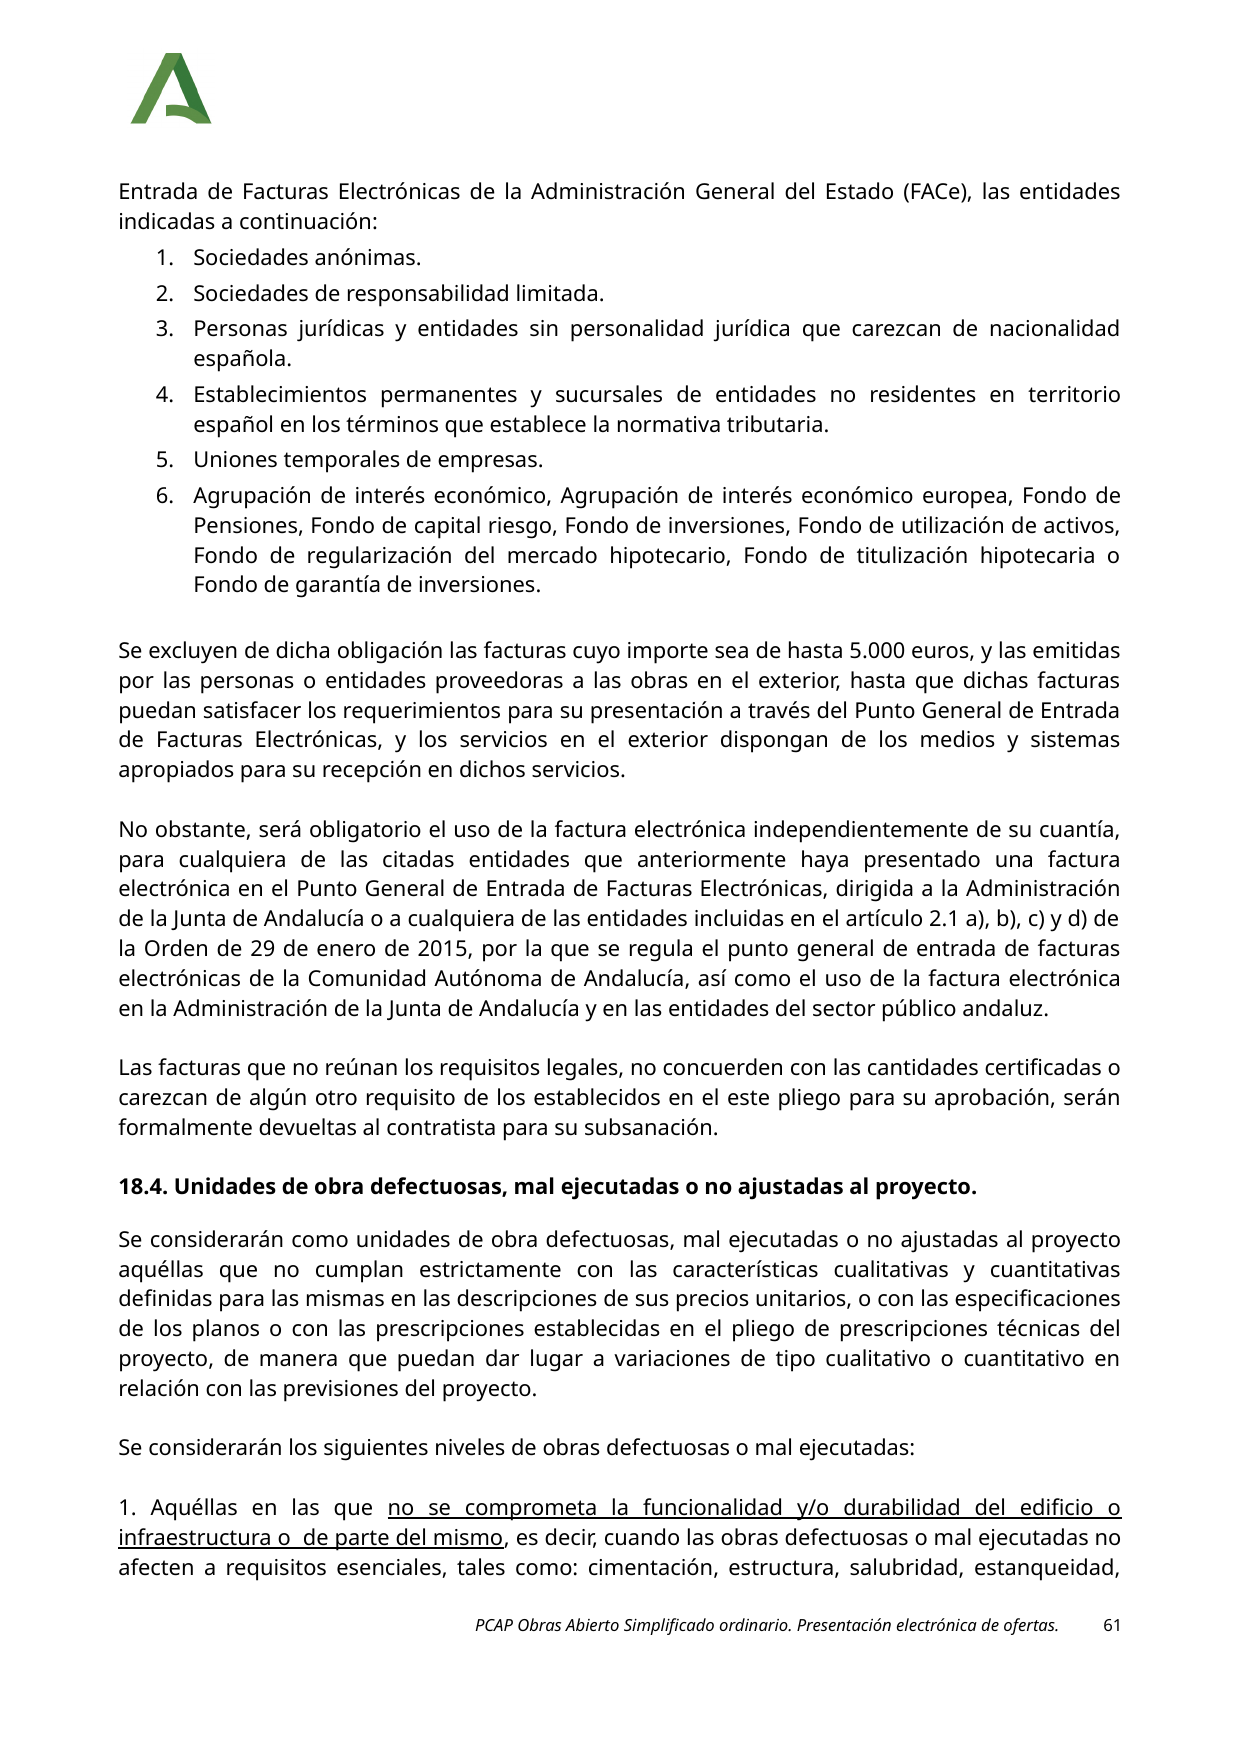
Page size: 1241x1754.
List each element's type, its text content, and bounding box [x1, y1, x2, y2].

text No obstante, será obligatorio el uso de la factura electrónica independientemente de su cuantía, para cualquiera de las citadas entidades que anteriormente haya presentado una factura electrónica en el Punto General de Entrada de Facturas Electrónicas, dirigida a la Administración de la Junta de Andalucía o a cualquiera de las entidades incluidas en el artículo 2.1 a), b), c) y d) de la Orden de 29 de enero de 2015, por la que se regula el punto general de entrada de facturas electrónicas de la Comunidad Autónoma de Andalucía, así como el uso de la factura electrónica en la Administración de la Junta de Andalucía y en las entidades del sector público andaluz. [118, 814, 1122, 1022]
text Se excluyen de dicha obligación las facturas cuyo importe sea de hasta 5.000 euros, y las emitidas por las personas o entidades proveedoras a las obras en el exterior, hasta que dichas facturas puedan satisfacer los requerimientos para su presentación a través del Punto General de Entrada de Facturas Electrónicas, y los servicios en el exterior dispongan de los medios y sistemas apropiados para su recepción en dichos servicios. [118, 635, 1122, 784]
text Se considerarán los siguientes niveles de obras defectuosas o mal ejecutadas: [118, 1432, 1122, 1462]
list Sociedades anónimas. [156, 242, 1122, 272]
text Las facturas que no reúnan los requisitos legales, no concuerden con las cantidades certificadas o carezcan de algún otro requisito de los establecidos en el este pliego para su aprobación, serán formalmente devueltas al contratista para su subsanación. [118, 1052, 1122, 1141]
text Entrada de Facturas Electrónicas de la Administración General del Estado (FACe), las entidades indicadas a continuación: [118, 176, 1122, 236]
list Personas jurídicas y entidades sin personalidad jurídica que carezcan de nacionalidad española. [156, 313, 1122, 373]
text 1. Aquéllas en las que no se comprometa la funcionalidad y/o durabilidad del edificio o infraestructura o de parte del mismo, es decir, cuando las obras defectuosas o mal ejecutadas no afecten a requisitos esenciales, tales como: cimentación, estructura, salubridad, estanqueidad, [118, 1492, 1122, 1581]
list Sociedades de responsabilidad limitada. [156, 278, 1122, 307]
subtitle 18.4. Unidades de obra defectuosas, mal ejecutadas o no ajustadas al proyecto. [118, 1171, 1122, 1201]
list Uniones temporales de empresas. [156, 444, 1122, 474]
text Se considerarán como unidades de obra defectuosas, mal ejecutadas o no ajustadas al proyecto aquéllas que no cumplan estrictamente con las características cualitativas y cuantitativas definidas para las mismas en las descripciones de sus precios unitarios, o con las especificaciones de los planos o con las prescripciones establecidas en el pliego de prescripciones técnicas del proyecto, de manera que puedan dar lugar a variaciones de tipo cualitativo o cuantitativo en relación con las previsiones del proyecto. [118, 1224, 1122, 1402]
picture [127, 48, 216, 128]
list Agrupación de interés económico, Agrupación de interés económico europea, Fondo de Pensiones, Fondo de capital riesgo, Fondo de inversiones, Fondo de utilización de activos, Fondo de regularización del mercado hipotecario, Fondo de titulización hipotecaria o Fondo de garantía de inversiones. [156, 480, 1122, 599]
list Establecimientos permanentes y sucursales de entidades no residentes en territorio español en los términos que establece la normativa tributaria. [156, 379, 1122, 438]
